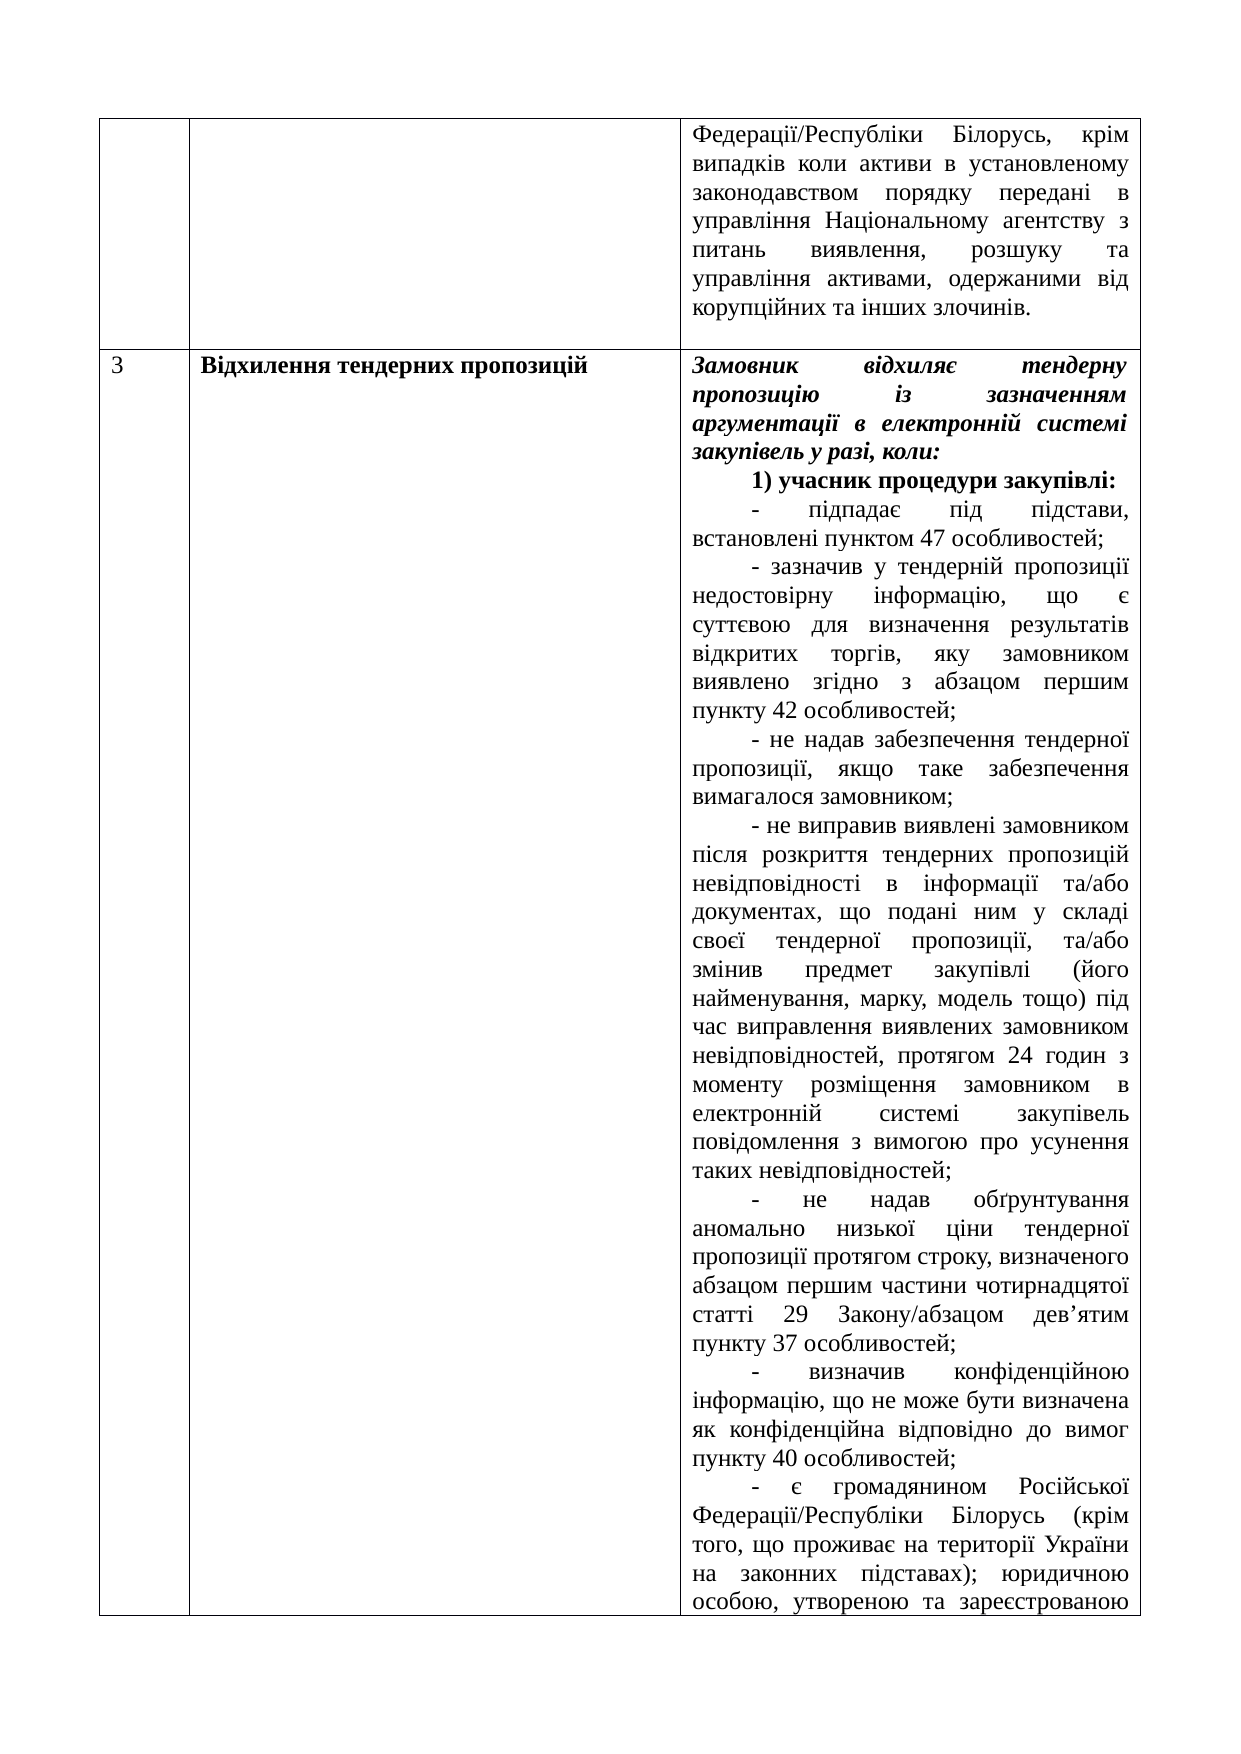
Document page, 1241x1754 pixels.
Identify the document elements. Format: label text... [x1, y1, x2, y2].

table_cell [100, 119, 189, 349]
table_cell [190, 119, 680, 349]
table_cell Відхилення тендерних пропозицій [190, 350, 680, 1615]
table_cell 3 [100, 350, 189, 1615]
table_cell Замовник відхиляє тендерну пропозицію із зазначенням аргументації в електронній системі закупівель у разі, коли: 1) учасник процедури закупівлі: - підпадає під підстави, встановлені пунктом 47 особливостей; - зазначив у тендерній пропозиції недостовірну інформацію, що є суттєвою для визначення результатів відкритих торгів, яку замовником виявлено згідно з абзацом першим пункту 42 особливостей; - не надав забезпечення тендерної пропозиції, якщо таке забезпечення вимагалося замовником; - не виправив виявлені замовником після розкриття тендерних пропозицій невідповідності в інформації та/або документах, що подані ним у складі своєї тендерної пропозиції, та/або змінив предмет закупівлі (його найменування, марку, модель тощо) під час виправлення виявлених замовником невідповідностей, протягом 24 годин з моменту розміщення замовником в електронній системі закупівель повідомлення з вимогою про усунення таких невідповідностей; - не надав обґрунтування аномально низької ціни тендерної пропозиції протягом строку, визначеного абзацом першим частини чотирнадцятої статті 29 Закону/абзацом дев’ятим пункту 37 особливостей; - визначив конфіденційною інформацію, що не може бути визначена як конфіденційна відповідно до вимог пункту 40 особливостей; - є громадянином Російської Федерації/Республіки Білорусь (крім того, що проживає на території України на законних підставах); юридичною особою, утвореною та зареєстрованою відповідно до законодавства Російської Федерації/Республіки Білорусь; юридичною особою, утвореною та зареєстрованою відповідно до законодавства України, кінцевим бенефіціарним власником, членом або учасником (акціонером), що має частку в статутному капіталі 10 і більше відсотків (далі — активи), якої є Російська Федерація/Республіка Білорусь, громадянин Російської Федерації/Республіки Білорусь (крім того, що проживає на території України на законних підставах), або юридичною особою, утвореною та зареєстрованою відповідно до законодавства Російської Федерації/Республіки Білорусь, крім випадків коли активи в установленому законодавством порядку передані в управління Національному агентству з питань виявлення, розшуку та управління активами, одержаними від корупційних та інших злочинів; або пропонує в тендерній пропозиції товари походженням з Російської Федерації/Республіки Білорусь (за винятком товарів, необхідних для ремонту та обслуговування товарів, придбаних до набрання чинності постановою Кабінету Міністрів України від 12 жовтня 2022 р. № 1178 “Про затвердження особливостей здійснення публічних закупівель товарів, робіт і послуг для замовників, передбачених Законом України “Про публічні закупівлі”, на період дії правового режиму воєнного стану в Україні та протягом 90 днів з дня його припинення або скасування” (Офіційний вісник України, 2022 р., № 84, ст. 5176); 2) тендерна пропозиція: - не відповідає умовам технічної специфікації та іншим вимогам щодо предмета закупівлі тендерної документації, крім невідповідності в інформації та/або документах, що може бути усунена учасником процедури закупівлі відповідно до пункту 43 особливостей; - є такою, строк дії якої закінчився; - є такою, ціна якої перевищує очікувану вартість предмета закупівлі, визначену замовником в оголошенні про проведення відкритих торгів, якщо замовник у тендерній документації не зазначив про прийняття до розгляду тендерної пропозиції, ціна якої є вищою, ніж очікувана вартість предмета закупівлі, визначена замовником в оголошенні про проведення відкритих торгів, та/або не зазначив прийнятний відсоток перевищення або відсоток перевищення є більшим, ніж зазначений замовником в тендерній документації; - не відповідає вимогам, установленим у тендерній документації відповідно до абзацу першого частини третьої статті 22 Закону; 3) переможець процедури закупівлі: - відмовився від підписання договору про закупівлю відповідно до вимог тендерної документації або укладення договору про закупівлю; - не надав у спосіб, зазначений в тендерній документації, документи, що підтверджують відсутність підстав, визначених у підпунктах 3, 5, 6 і 12 та в абзаці чотирнадцятому пункту 47 особливостей; - не надав забезпечення виконання договору про закупівлю, якщо таке забезпечення вимагалося замовником; - надав недостовірну інформацію, що є суттєвою для визначення результатів процедури закупівлі, яку замовником виявлено згідно з абзацом першим пункту 42 особливостей. Замовник може відхилити тендерну пропозицію із зазначенням аргументації в електронній системі закупівель у разі, коли: 1) учасник процедури закупівлі надав неналежне обґрунтування щодо ціни або вартості відповідних товарів, робіт чи послуг тендерної пропозиції, що є аномально низькою; 2) учасник процедури закупівлі не виконав свої зобов’язання за раніше укладеним договором про закупівлю із тим самим замовником, що призвело до застосування санкції у вигляді штрафів та/або відшкодування збитків протягом трьох років з дати їх застосування, з наданням документального підтвердження застосування до такого учасника санкції (рішення суду або факт добровільної сплати штрафу, або відшкодування збитків). Інформація про відхилення тендерної пропозиції, у тому числі підстави такого відхилення (з посиланням на відповідні положення особливостей та умови тендерної документації, яким така тендерна пропозиція та/або учасник не відповідають, із зазначенням, у чому саме полягає така невідповідність), протягом одного дня з дати ухвалення рішення оприлюднюється в електронній системі закупівель та автоматично надсилається учаснику процедури закупівлі / переможцю процедури закупівлі, тендерна пропозиція якого відхилена, через електронну систему закупівель. У разі коли учасник процедури закупівлі, тендерна пропозиція якого відхилена, вважає недостатньою аргументацію, зазначену в повідомленні, такий учасник може звернутися до замовника з вимогою надати додаткову інформацію про причини невідповідності його пропозиції умовам тендерної документації, зокрема технічній специфікації, та/або його невідповідності кваліфікаційним критеріям, а замовник зобов’язаний надати йому відповідь з такою інформацією не пізніш як через чотири дні з дати надходження такого звернення через електронну систему закупівель, але до моменту оприлюднення договору про закупівлю в електронній системі закупівель відповідно до статті 10 Закону. [681, 350, 1140, 1615]
table_cell Федерації/Республіки Білорусь, крім випадків коли активи в установленому законодавством порядку передані в управління Національному агентству з питань виявлення, розшуку та управління активами, одержаними від корупційних та інших злочинів. [681, 119, 1140, 349]
